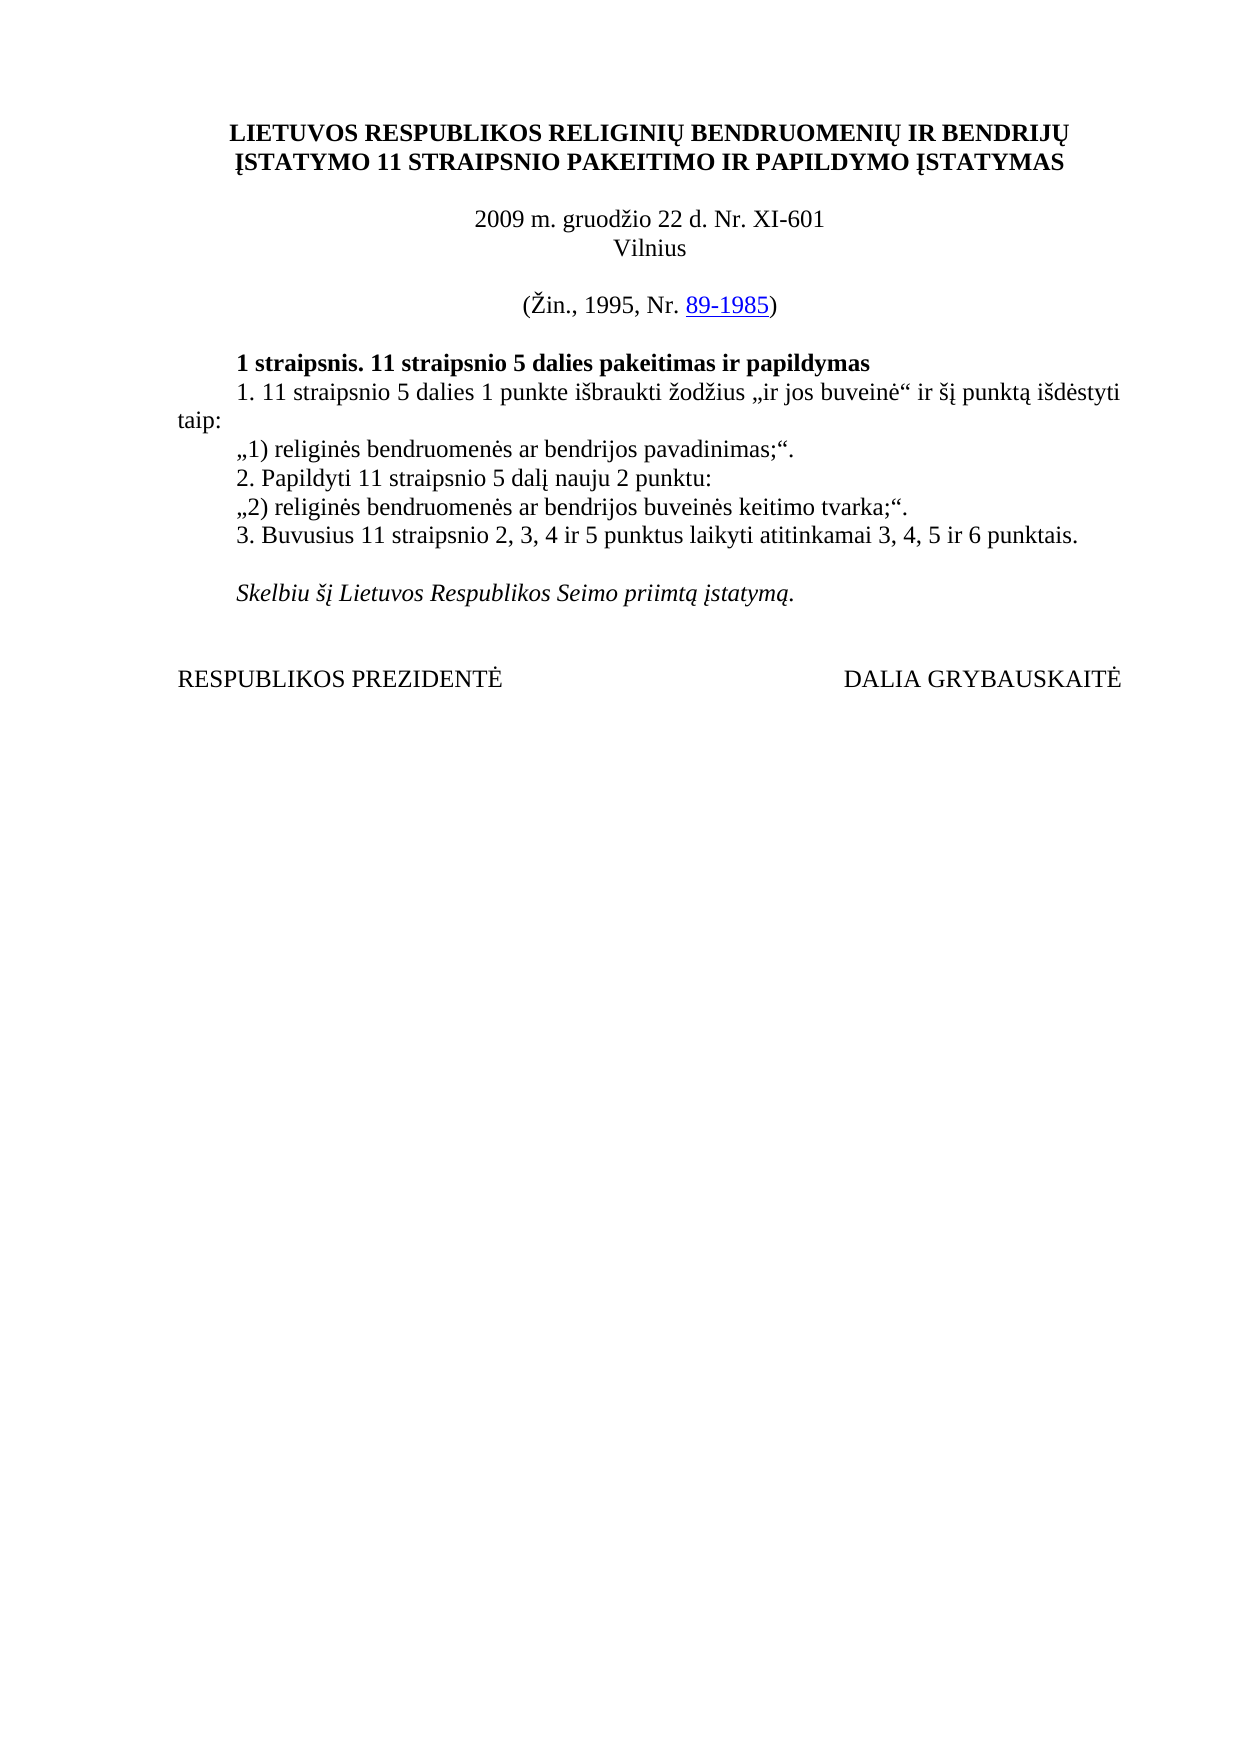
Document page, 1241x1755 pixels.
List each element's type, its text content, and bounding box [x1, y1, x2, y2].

text 1 straipsnis. 11 straipsnio 5 dalies pakeitimas ir papildymas [177, 348, 1122, 377]
text 3. Buvusius 11 straipsnio 2, 3, 4 ir 5 punktus laikyti atitinkamai 3, 4, 5 ir 6 punktais. [177, 521, 1122, 549]
text „1) religinės bendruomenės ar bendrijos pavadinimas;“. [177, 434, 1122, 463]
text (Žin., 1995, Nr. 89-1985) [177, 291, 1122, 319]
text 1. 11 straipsnio 5 dalies 1 punkte išbraukti žodžius „ir jos buveinė“ ir šį punktą išdėstyti taip: [177, 377, 1122, 434]
text RESPUBLIKOS PREZIDENTĖ DALIA GRYBAUSKAITĖ [177, 664, 1122, 693]
text „2) religinės bendruomenės ar bendrijos buveinės keitimo tvarka;“. [177, 492, 1122, 521]
text LIETUVOS RESPUBLIKOS RELIGINIŲ BENDRUOMENIŲ IR BENDRIJŲ ĮSTATYMO 11 STRAIPSNIO PAKEITIMO IR PAPILDYMO ĮSTATYMAS [177, 118, 1122, 176]
text Skelbiu šį Lietuvos Respublikos Seimo priimtą įstatymą. [177, 578, 1122, 607]
text 2009 m. gruodžio 22 d. Nr. XI-601 [177, 204, 1122, 233]
text Vilnius [177, 233, 1122, 262]
text 2. Papildyti 11 straipsnio 5 dalį nauju 2 punktu: [177, 463, 1122, 492]
